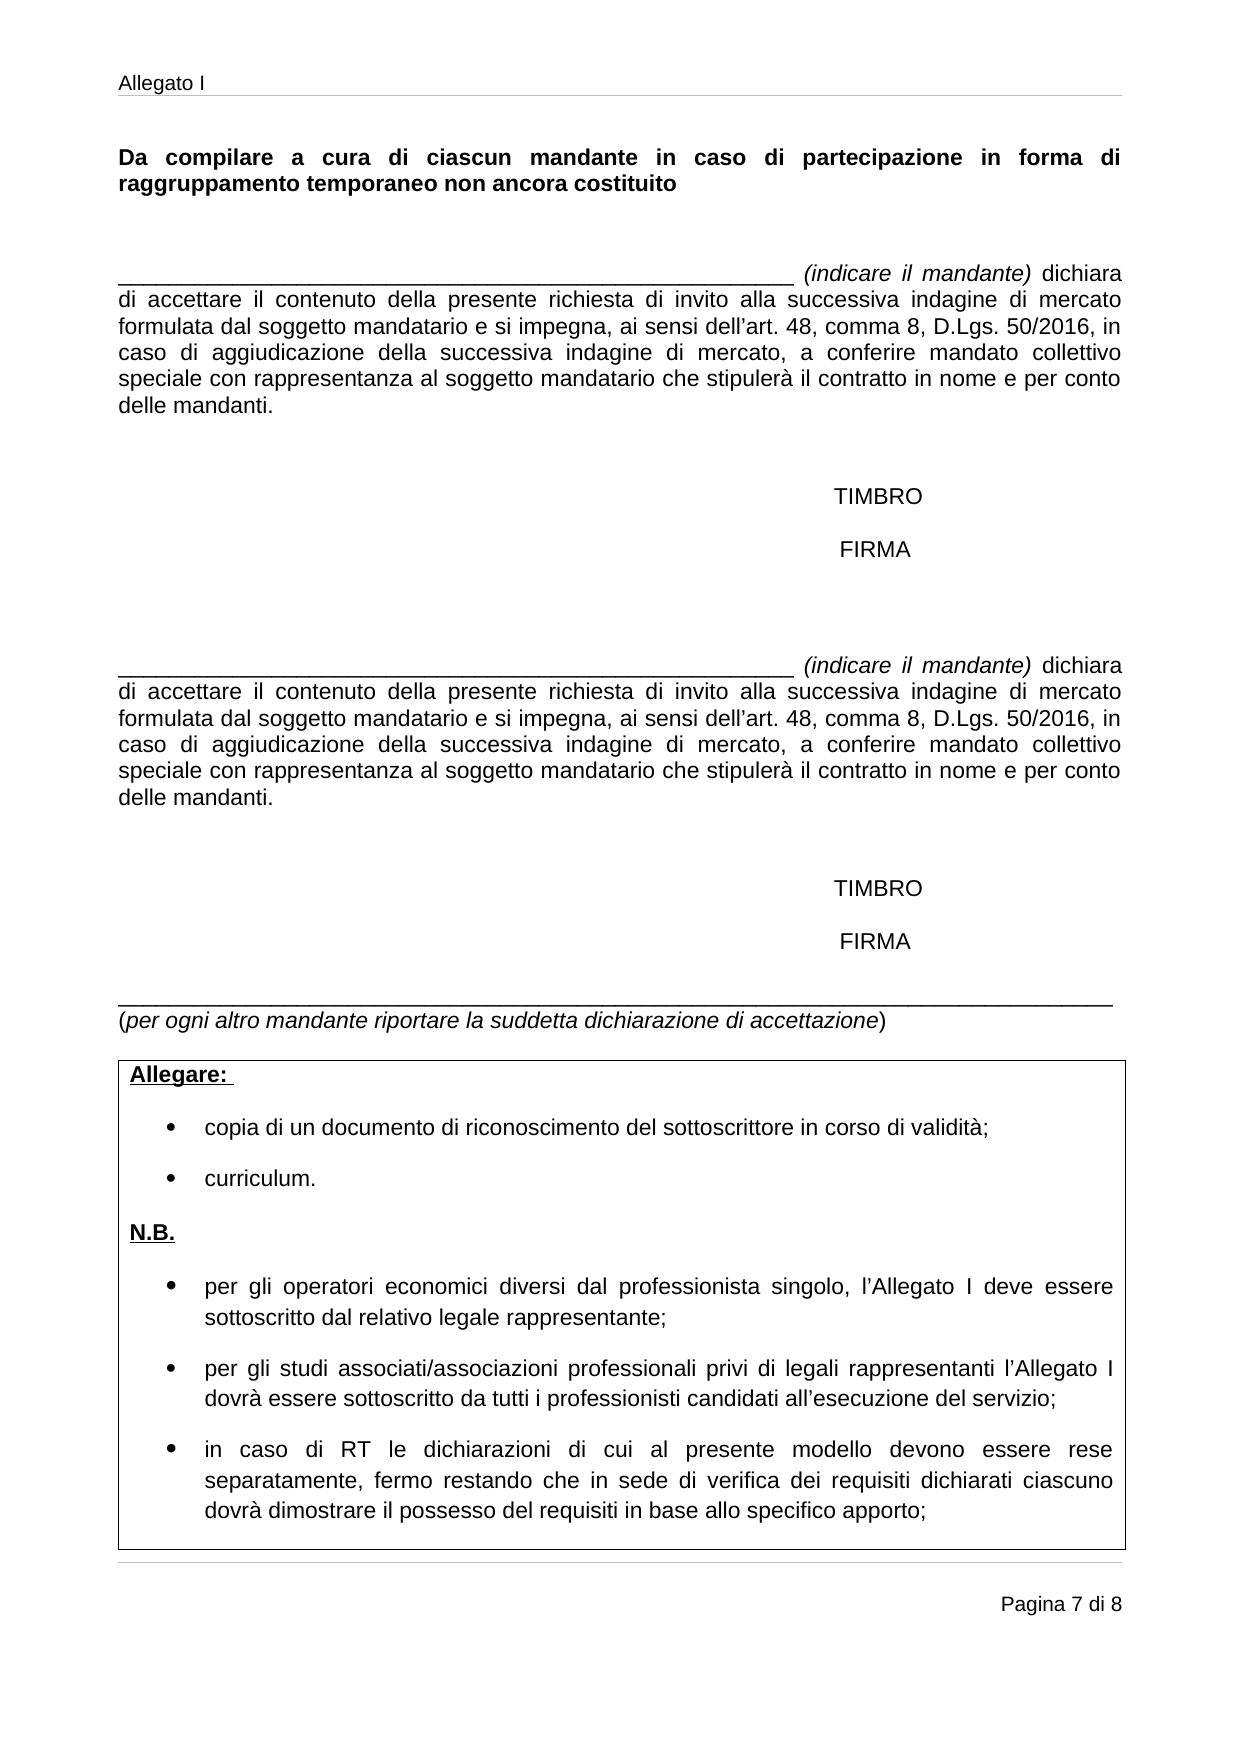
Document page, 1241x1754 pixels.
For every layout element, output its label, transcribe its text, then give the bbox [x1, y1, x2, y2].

text TIMBRO [634, 483, 1122, 510]
text ______________________________________________________________________________ [118, 981, 1122, 1007]
text FIRMA [634, 536, 1122, 562]
table_header Allegare: copia di un documento di riconoscimento del sottoscrittore in corso di validità; curriculum. N.B. per gli operatori economici diversi dal professionista singolo, l’Allegato I deve essere sottoscritto dal relativo legale rappresentante; per gli studi associati/associazioni professionali privi di legali rappresentanti l’Allegato I dovrà essere sottoscritto da tutti i professionisti candidati all’esecuzione del servizio; in caso di RT le dichiarazioni di cui al presente modello devono essere rese separatamente, fermo restando che in sede di verifica dei requisiti dichiarati ciascuno dovrà dimostrare il possesso del requisiti in base allo specifico apporto; in caso di RT costituito allegare copia dell’atto costitutivo. [119, 1061, 1125, 1549]
text _____________________________________________________ (indicare il mandante) dichiara di accettare il contenuto della presente richiesta di invito alla successiva indagine di mercato formulata dal soggetto mandatario e si impegna, ai sensi dell’art. 48, comma 8, D.Lgs. 50/2016, in caso di aggiudicazione della successiva indagine di mercato, a conferire mandato collettivo speciale con rappresentanza al soggetto mandatario che stipulerà il contratto in nome e per conto delle mandanti. [118, 652, 1122, 810]
text FIRMA [634, 928, 1122, 954]
text _____________________________________________________ (indicare il mandante) dichiara di accettare il contenuto della presente richiesta di invito alla successiva indagine di mercato formulata dal soggetto mandatario e si impegna, ai sensi dell’art. 48, comma 8, D.Lgs. 50/2016, in caso di aggiudicazione della successiva indagine di mercato, a conferire mandato collettivo speciale con rappresentanza al soggetto mandatario che stipulerà il contratto in nome e per conto delle mandanti. [118, 260, 1122, 418]
text Da compilare a cura di ciascun mandante in caso di partecipazione in forma di raggruppamento temporaneo non ancora costituito [118, 144, 1122, 197]
text (per ogni altro mandante riportare la suddetta dichiarazione di accettazione) [118, 1007, 1122, 1033]
text TIMBRO [634, 875, 1122, 902]
